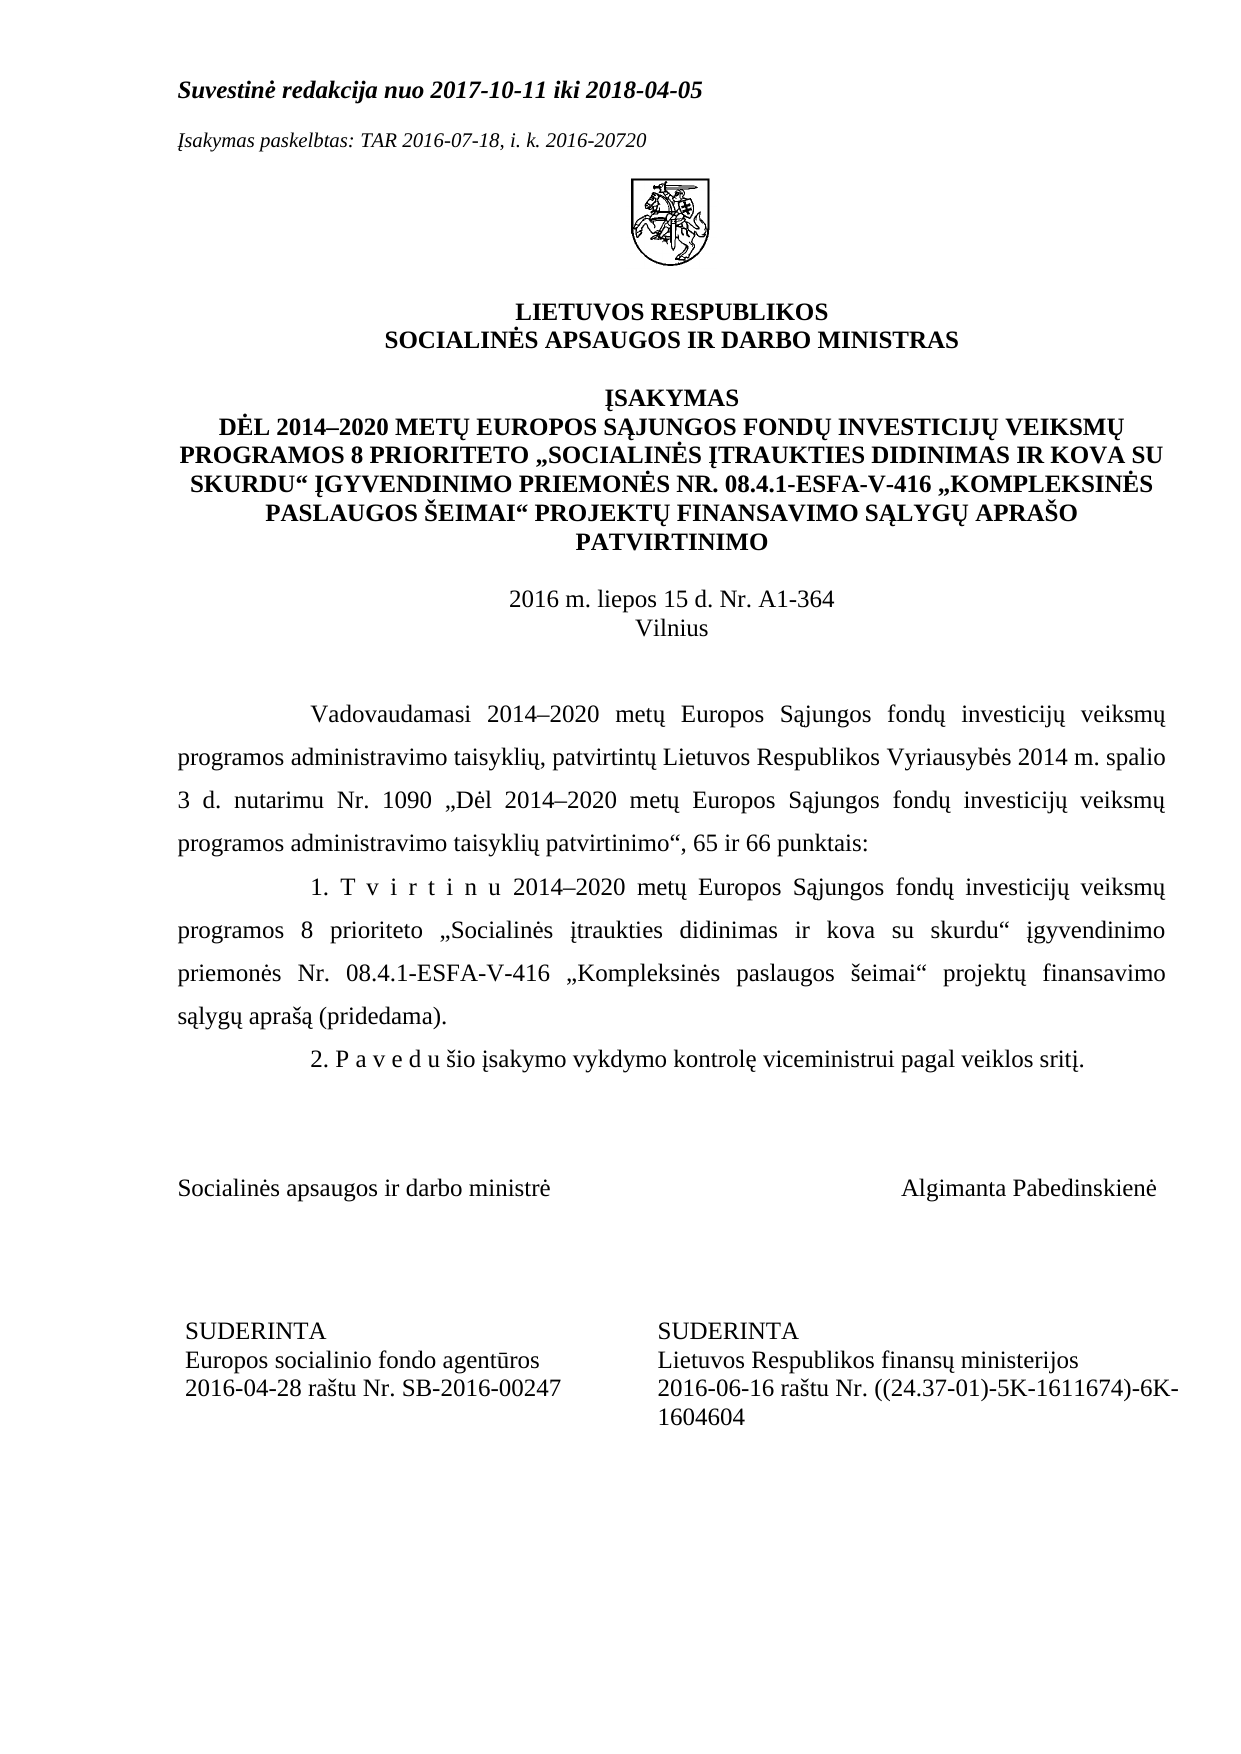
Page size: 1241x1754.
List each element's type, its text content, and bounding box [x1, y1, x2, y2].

text Socialinės apsaugos ir darbo ministrė Algimanta Pabedinskienė [177, 1173, 1166, 1202]
text SOCIALINĖS APSAUGOS IR DARBO MINISTRAS [177, 325, 1166, 354]
table_header SUDERINTA Europos socialinio fondo agentūros 2016-04-28 raštu Nr. SB-2016-00247 [174, 1316, 646, 1431]
text 2016 m. liepos 15 d. Nr. A1-364 [177, 584, 1166, 613]
text Vadovaudamasi 2014–2020 metų Europos Sąjungos fondų investicijų veiksmų programos administravimo taisyklių, patvirtintų Lietuvos Respublikos Vyriausybės 2014 m. spalio 3 d. nutarimu Nr. 1090 „Dėl 2014–2020 metų Europos Sąjungos fondų investicijų veiksmų programos administravimo taisyklių patvirtinimo“, 65 ir 66 punktais: [177, 699, 1166, 857]
text 1. T v i r t i n u 2014–2020 metų Europos Sąjungos fondų investicijų veiksmų programos 8 prioriteto „Socialinės įtraukties didinimas ir kova su skurdu“ įgyvendinimo priemonės Nr. 08.4.1-ESFA-V-416 „Kompleksinės paslaugos šeimai“ projektų finansavimo sąlygų aprašą (pridedama). [177, 872, 1166, 1030]
text 2. P a v e d u šio įsakymo vykdymo kontrolę viceministrui pagal veiklos sritį. [177, 1044, 1166, 1073]
text ĮSAKYMAS [177, 383, 1166, 412]
text Vilnius [177, 613, 1166, 642]
table_header SUDERINTA Lietuvos Respublikos finansų ministerijos 2016-06-16 raštu Nr. ((24.37-01)-5K-1611674)-6K-1604604 [646, 1316, 1207, 1431]
text Įsakymas paskelbtas: TAR 2016-07-18, i. k. 2016-20720 [177, 128, 1166, 152]
text LIETUVOS RESPUBLIKOS [177, 297, 1166, 325]
text Suvestinė redakcija nuo 2017-10-11 iki 2018-04-05 [177, 75, 1166, 104]
text DĖL 2014–2020 METŲ EUROPOS SĄJUNGOS FONDŲ INVESTICIJŲ VEIKSMŲ PROGRAMOS 8 PRIORITETO „SOCIALINĖS ĮTRAUKTIES DIDINIMAS IR KOVA SU SKURDU“ ĮGYVENDINIMO PRIEMONĖS NR. 08.4.1-ESFA-V-416 „KOMPLEKSINĖS PASLAUGOS ŠEIMAI“ PROJEKTŲ FINANSAVIMO SĄLYGŲ APRAŠO PATVIRTINIMO [177, 412, 1166, 555]
